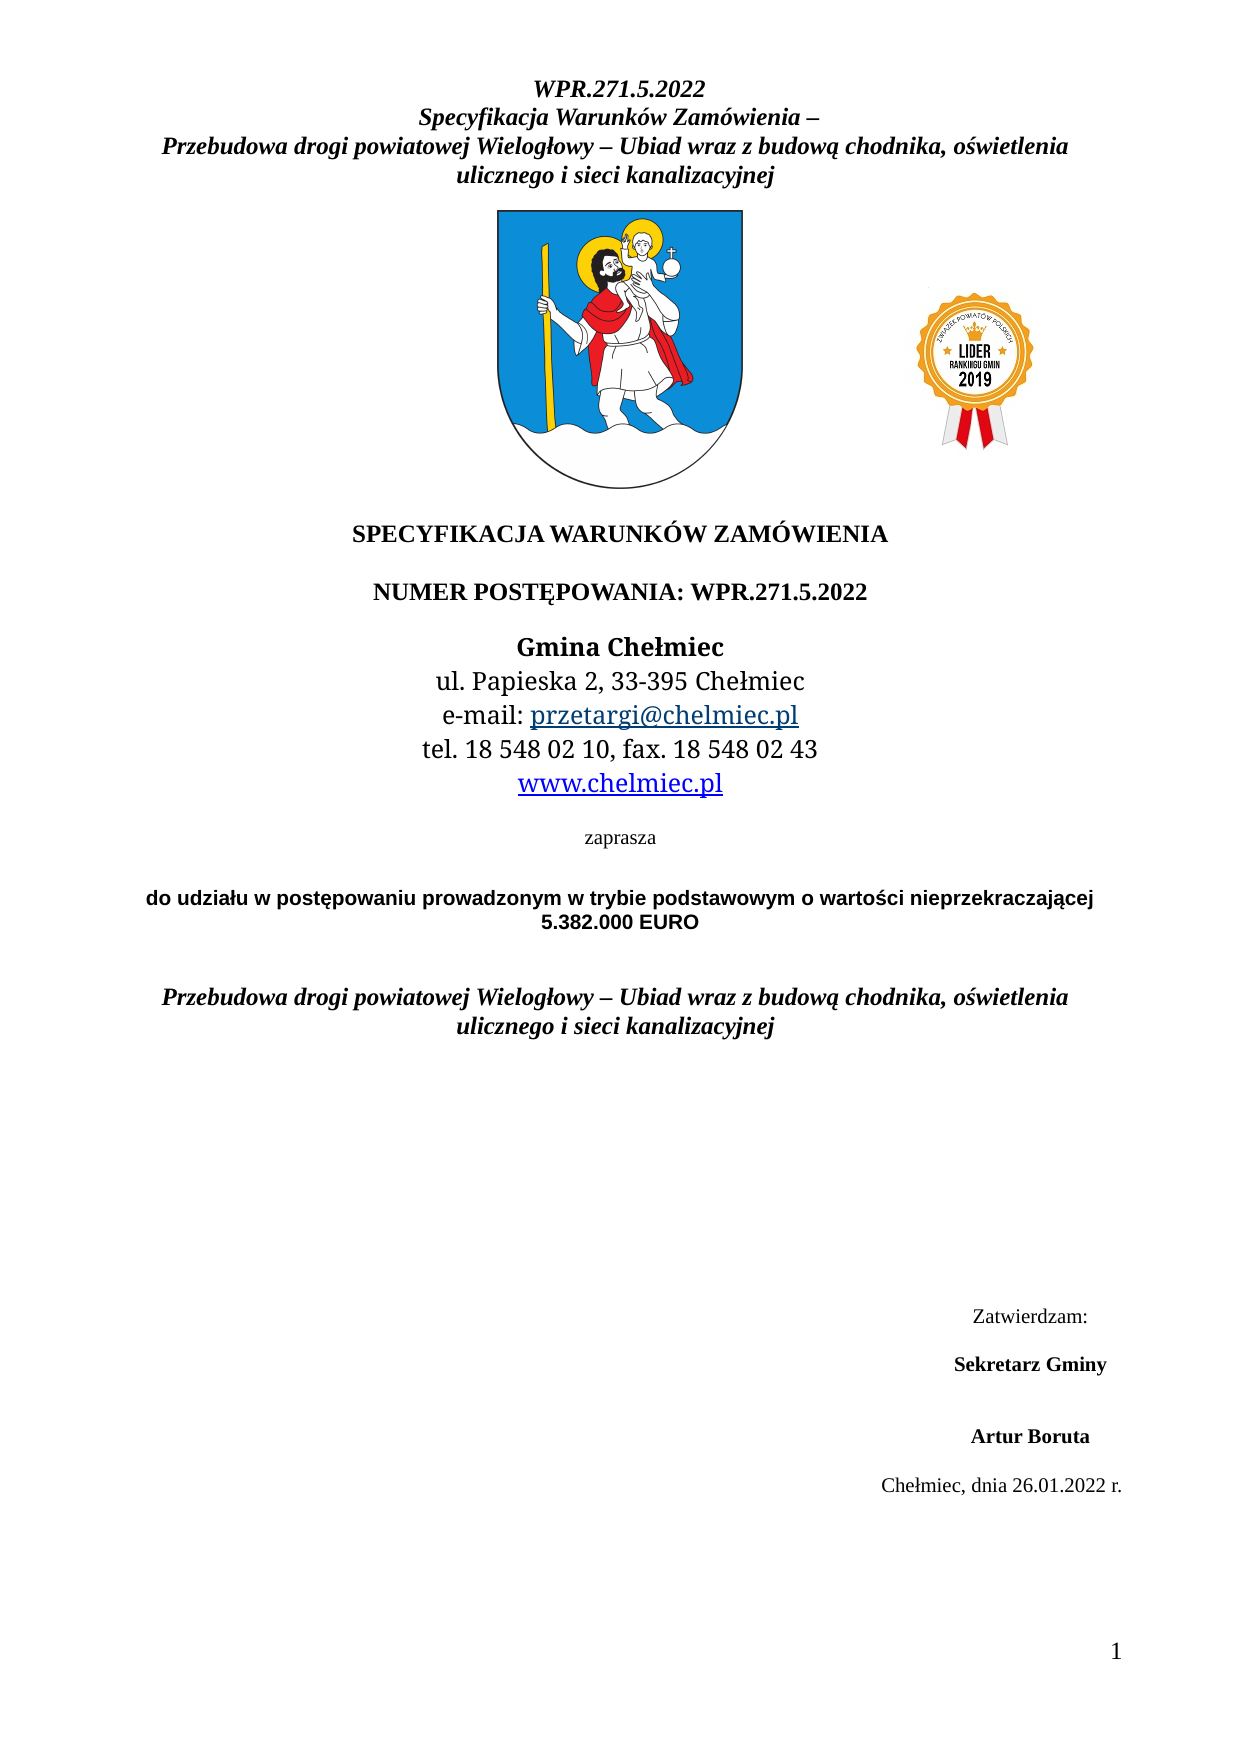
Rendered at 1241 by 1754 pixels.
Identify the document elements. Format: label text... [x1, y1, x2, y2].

text Chełmiec, dnia 26.01.2022 r. [118, 1473, 1122, 1497]
text SPECYFIKACJA WARUNKÓW ZAMÓWIENIA [118, 519, 1122, 548]
subtitle do udziału w postępowaniu prowadzonym w trybie podstawowym o wartości nieprzekraczającej 5.382.000 EURO [118, 886, 1122, 934]
text tel. 18 548 02 10, fax. 18 548 02 43 [118, 732, 1122, 766]
text Artur Boruta [413, 1424, 1122, 1448]
text Zatwierdzam: [413, 1304, 1122, 1328]
text NUMER POSTĘPOWANIA: WPR.271.5.2022 [118, 577, 1122, 605]
text Sekretarz Gminy [413, 1352, 1122, 1376]
text Gmina Chełmiec [118, 629, 1122, 663]
text www.chelmiec.pl [118, 766, 1122, 800]
text ul. Papieska 2, 33-395 Chełmiec [118, 663, 1122, 698]
text zaprasza [118, 825, 1122, 849]
text e-mail: przetargi@chelmiec.pl [118, 698, 1122, 732]
text Przebudowa drogi powiatowej Wielogłowy – Ubiad wraz z budową chodnika, oświetlenia ulicznego i sieci kanalizacyjnej [118, 982, 1115, 1039]
